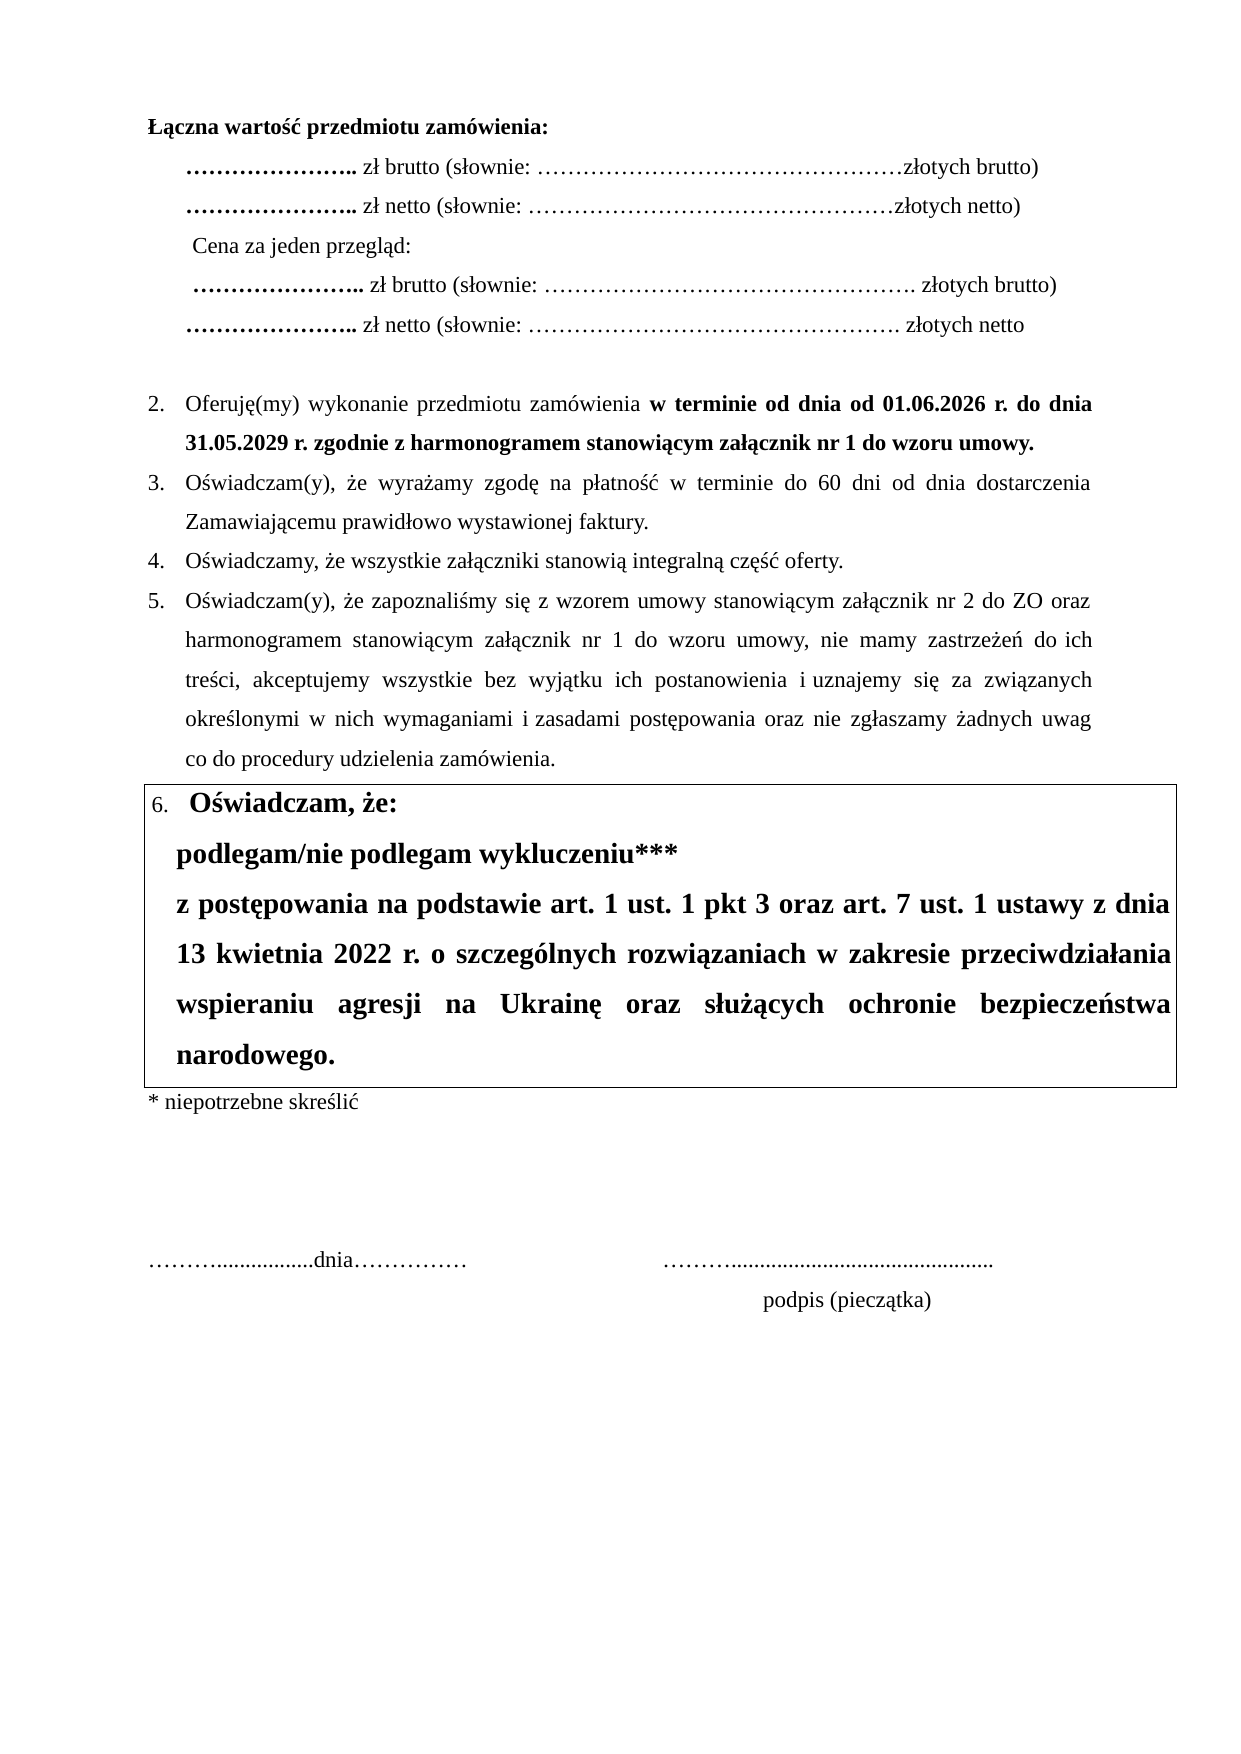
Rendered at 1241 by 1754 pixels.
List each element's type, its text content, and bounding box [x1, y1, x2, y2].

text ………………….. zł netto (słownie: …………………………………………. złotych netto [185, 311, 1092, 337]
list Oświadczam(y), że zapoznaliśmy się z wzorem umowy stanowiącym załącznik nr 2 do ZO oraz harmonogramem stanowiącym załącznik nr 1 do wzoru umowy, nie mamy zastrzeżeń do ich treści, akceptujemy wszystkie bez wyjątku ich postanowienia i uznajemy się za związanych określonymi w nich wymaganiami i zasadami postępowania oraz nie zgłaszamy żadnych uwag co do procedury udzielenia zamówienia. [148, 587, 1092, 771]
text podpis (pieczątka) [443, 1286, 1092, 1312]
text ……….................dnia…………… ……….............................................. [148, 1246, 1085, 1272]
text * niepotrzebne skreślić [148, 1088, 1085, 1114]
list Oświadczam(y), że wyrażamy zgodę na płatność w terminie do 60 dni od dnia dostarczenia Zamawiającemu prawidłowo wystawionej faktury. [148, 468, 1092, 534]
text ………………….. zł netto (słownie: …………………………………………złotych netto) [185, 192, 1092, 218]
text Cena za jeden przegląd: [192, 232, 1092, 258]
text ………………….. zł brutto (słownie: …………………………………………. złotych brutto) [192, 271, 1092, 297]
list Oferuję(my) wykonanie przedmiotu zamówienia w terminie od dnia od 01.06.2026 r. do dnia 31.05.2029 r. zgodnie z harmonogramem stanowiącym załącznik nr 1 do wzoru umowy. [148, 389, 1092, 455]
table_header Oświadczam, że: podlegam/nie podlegam wykluczeniu*** z postępowania na podstawie art. 1 ust. 1 pkt 3 oraz art. 7 ust. 1 ustawy z dnia 13 kwietnia 2022 r. o szczególnych rozwiązaniach w zakresie przeciwdziałania wspieraniu agresji na Ukrainę oraz służących ochronie bezpieczeństwa narodowego. [145, 785, 1176, 1087]
text ………………….. zł brutto (słownie: …………………………………………złotych brutto) [185, 153, 1092, 179]
text Łączna wartość przedmiotu zamówienia: [148, 113, 1092, 139]
list Oświadczamy, że wszystkie załączniki stanowią integralną część oferty. [148, 547, 1092, 574]
